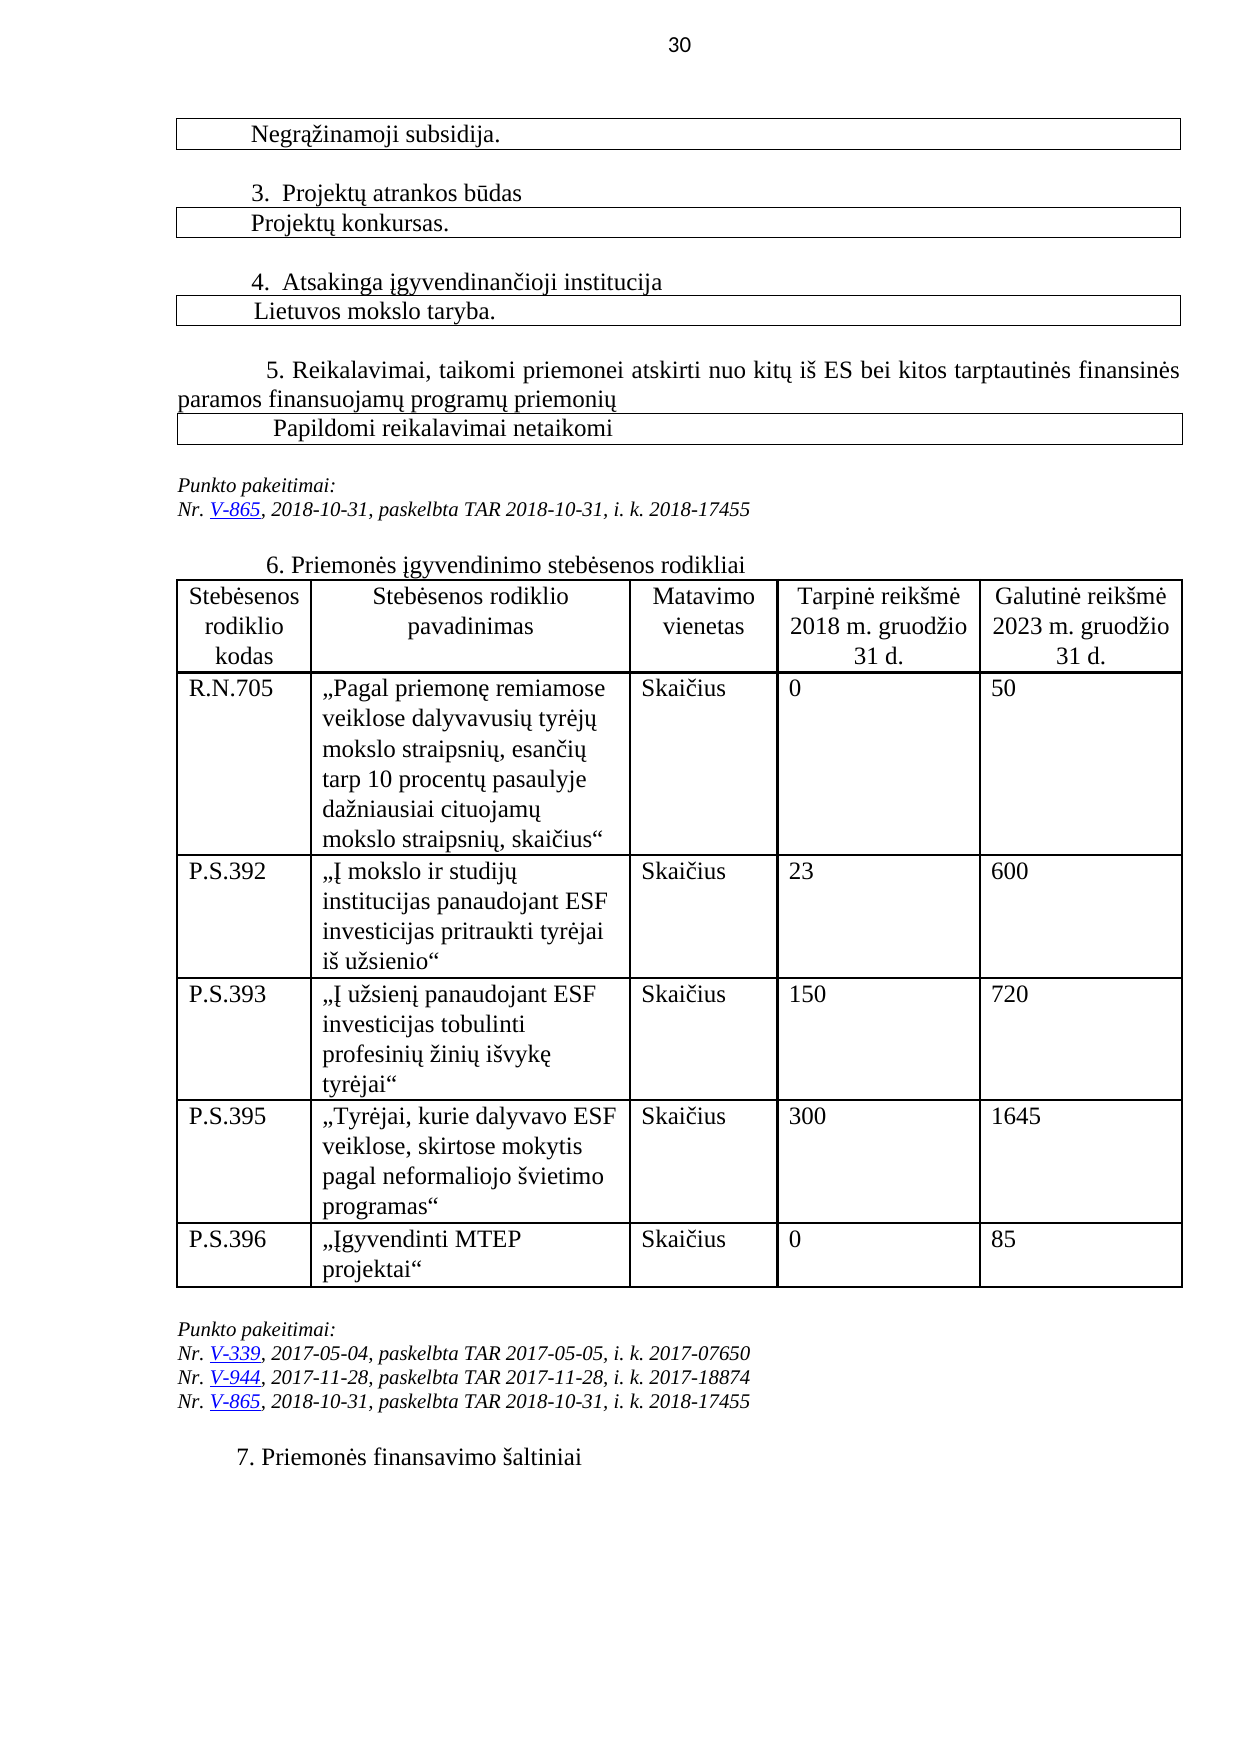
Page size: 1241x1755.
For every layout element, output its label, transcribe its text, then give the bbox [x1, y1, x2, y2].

table_cell Skaičius [631, 1101, 776, 1222]
table_cell Skaičius [631, 1224, 776, 1286]
table_header Papildomi reikalavimai netaikomi [178, 414, 1182, 443]
table_cell 0 [779, 1224, 979, 1286]
text 6. Priemonės įgyvendinimo stebėsenos rodikliai [177, 550, 1181, 579]
table_cell „Į mokslo ir studijų institucijas panaudojant ESF investicijas pritraukti tyrėjai iš užsienio“ [312, 856, 629, 977]
table_header Tarpinė reikšmė 2018 m. gruodžio 31 d. [779, 581, 979, 671]
table_cell 300 [779, 1101, 979, 1222]
table_header Stebėsenos rodiklio kodas [178, 581, 310, 671]
table_cell 1645 [981, 1101, 1181, 1222]
table_header Galutinė reikšmė 2023 m. gruodžio 31 d. [981, 581, 1181, 671]
table_cell P.S.395 [178, 1101, 310, 1222]
table_cell 150 [779, 979, 979, 1099]
table_header Stebėsenos rodiklio pavadinimas [312, 581, 629, 671]
table_cell P.S.392 [178, 856, 310, 977]
table_cell Skaičius [631, 856, 776, 977]
table_cell „Į užsienį panaudojant ESF investicijas tobulinti profesinių žinių išvykę tyrėjai“ [312, 979, 629, 1099]
table_cell R.N.705 [178, 674, 310, 854]
text 3. Projektų atrankos būdas [251, 178, 1181, 207]
table_cell P.S.396 [178, 1224, 310, 1286]
table_cell Skaičius [631, 979, 776, 1099]
table_cell „Tyrėjai, kurie dalyvavo ESF veiklose, skirtose mokytis pagal neformaliojo švietimo programas“ [312, 1101, 629, 1222]
text 4. Atsakinga įgyvendinančioji institucija [251, 267, 1181, 295]
text Nr. V-865, 2018-10-31, paskelbta TAR 2018-10-31, i. k. 2018-17455 [177, 1389, 1181, 1413]
text Nr. V-865, 2018-10-31, paskelbta TAR 2018-10-31, i. k. 2018-17455 [177, 497, 1181, 521]
text 7. Priemonės finansavimo šaltiniai [177, 1442, 904, 1471]
table_cell P.S.393 [178, 979, 310, 1099]
table_header Negrąžinamoji subsidija. [177, 119, 1180, 148]
text Nr. V-944, 2017-11-28, paskelbta TAR 2017-11-28, i. k. 2017-18874 [177, 1365, 1181, 1389]
table_cell 23 [779, 856, 979, 977]
text Punkto pakeitimai: [177, 473, 1181, 497]
table_header Projektų konkursas. [177, 208, 1180, 237]
table_header Matavimo vienetas [631, 581, 776, 671]
table_cell „Pagal priemonę remiamose veiklose dalyvavusių tyrėjų mokslo straipsnių, esančių tarp 10 procentų pasaulyje dažniausiai cituojamų mokslo straipsnių, skaičius“ [312, 674, 629, 854]
table_cell Skaičius [631, 674, 776, 854]
table_cell 50 [981, 674, 1181, 854]
table_cell 0 [779, 674, 979, 854]
table_header Lietuvos mokslo taryba. [177, 296, 1180, 325]
text 5. Reikalavimai, taikomi priemonei atskirti nuo kitų iš ES bei kitos tarptautinės finansinės paramos finansuojamų programų priemonių [177, 355, 1181, 412]
table_cell 600 [981, 856, 1181, 977]
table_cell „Įgyvendinti MTEP projektai“ [312, 1224, 629, 1286]
table_cell 85 [981, 1224, 1181, 1286]
table_cell 720 [981, 979, 1181, 1099]
text Nr. V-339, 2017-05-04, paskelbta TAR 2017-05-05, i. k. 2017-07650 [177, 1341, 1181, 1365]
text Punkto pakeitimai: [177, 1317, 1181, 1341]
